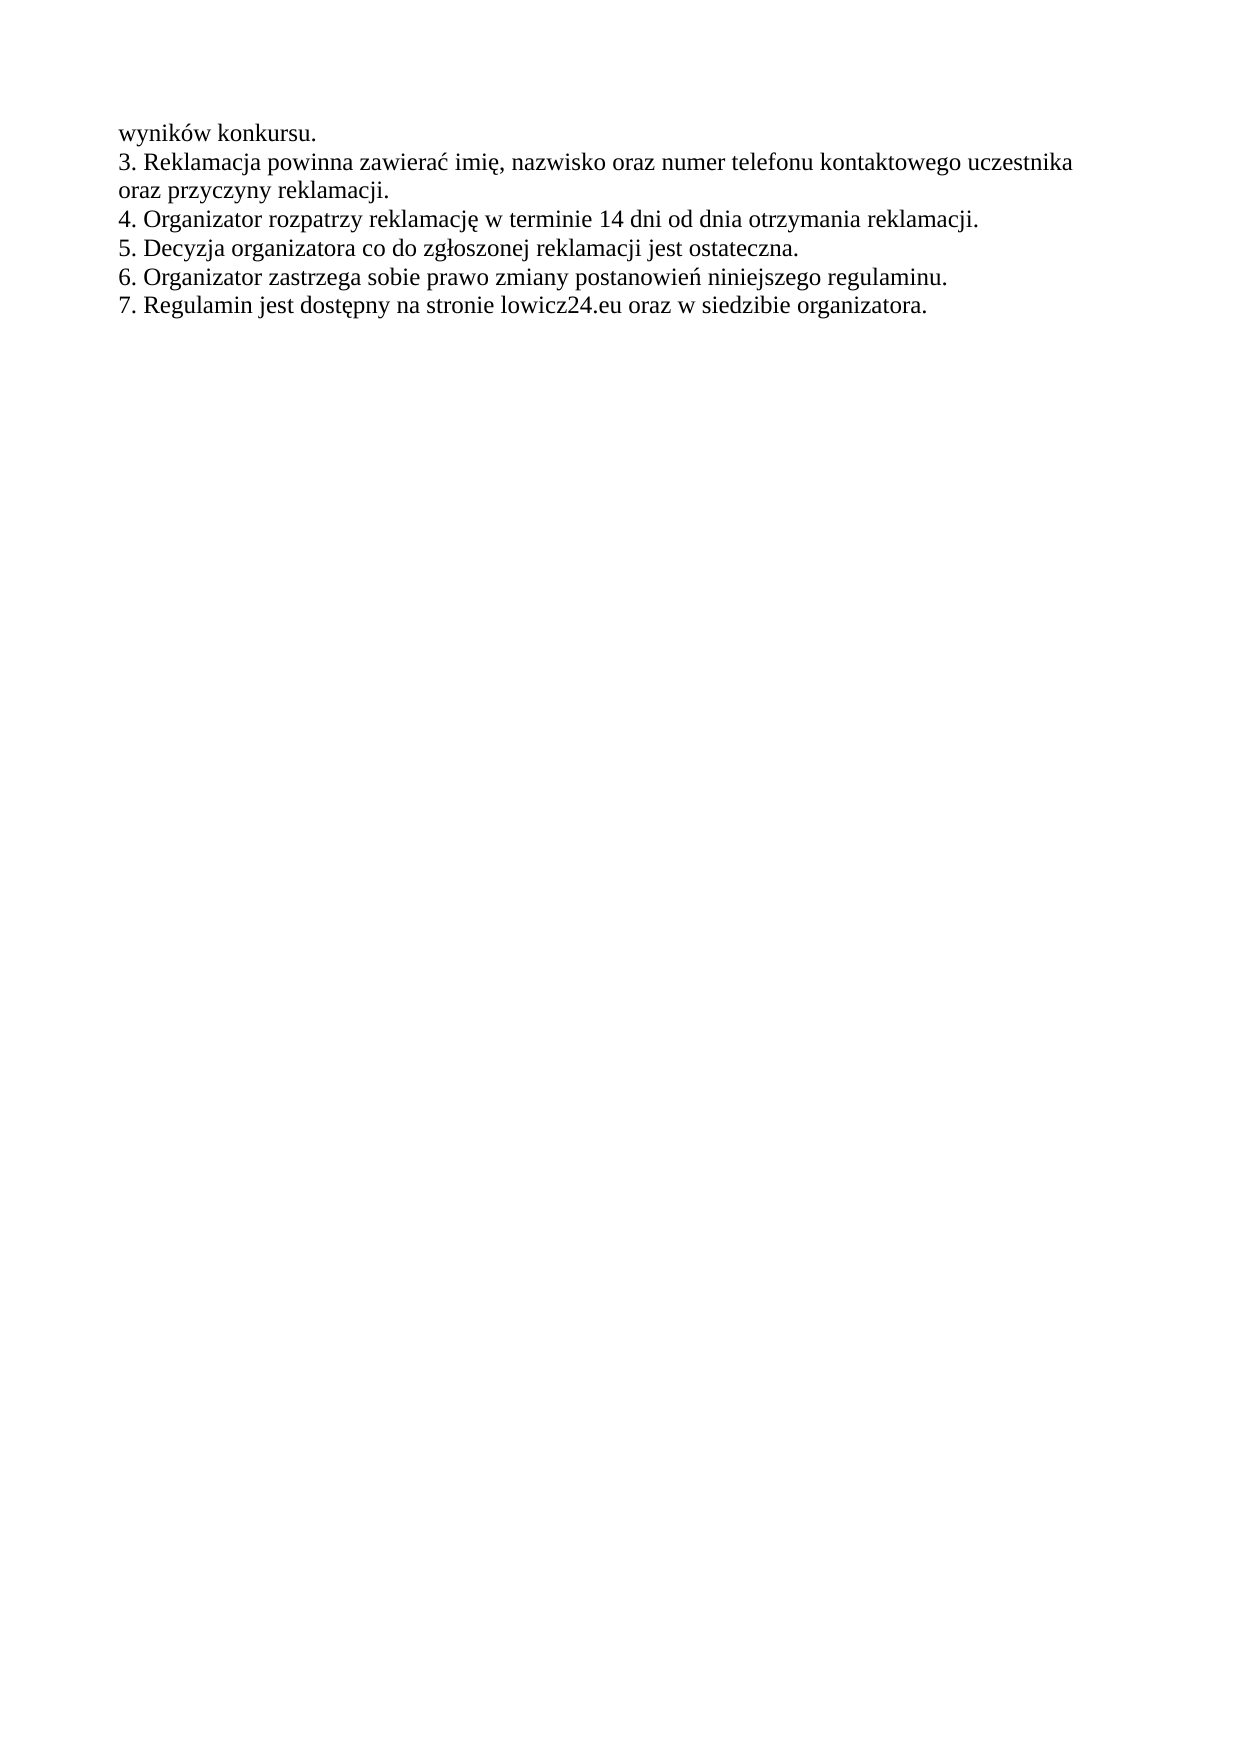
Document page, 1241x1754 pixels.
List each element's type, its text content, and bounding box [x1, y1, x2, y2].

text wyników konkursu. 3. Reklamacja powinna zawierać imię, nazwisko oraz numer telefonu kontaktowego uczestnika oraz przyczyny reklamacji. 4. Organizator rozpatrzy reklamację w terminie 14 dni od dnia otrzymania reklamacji. 5. Decyzja organizatora co do zgłoszonej reklamacji jest ostateczna. 6. Organizator zastrzega sobie prawo zmiany postanowień niniejszego regulaminu. 7. Regulamin jest dostępny na stronie lowicz24.eu oraz w siedzibie organizatora. [118, 118, 1122, 319]
